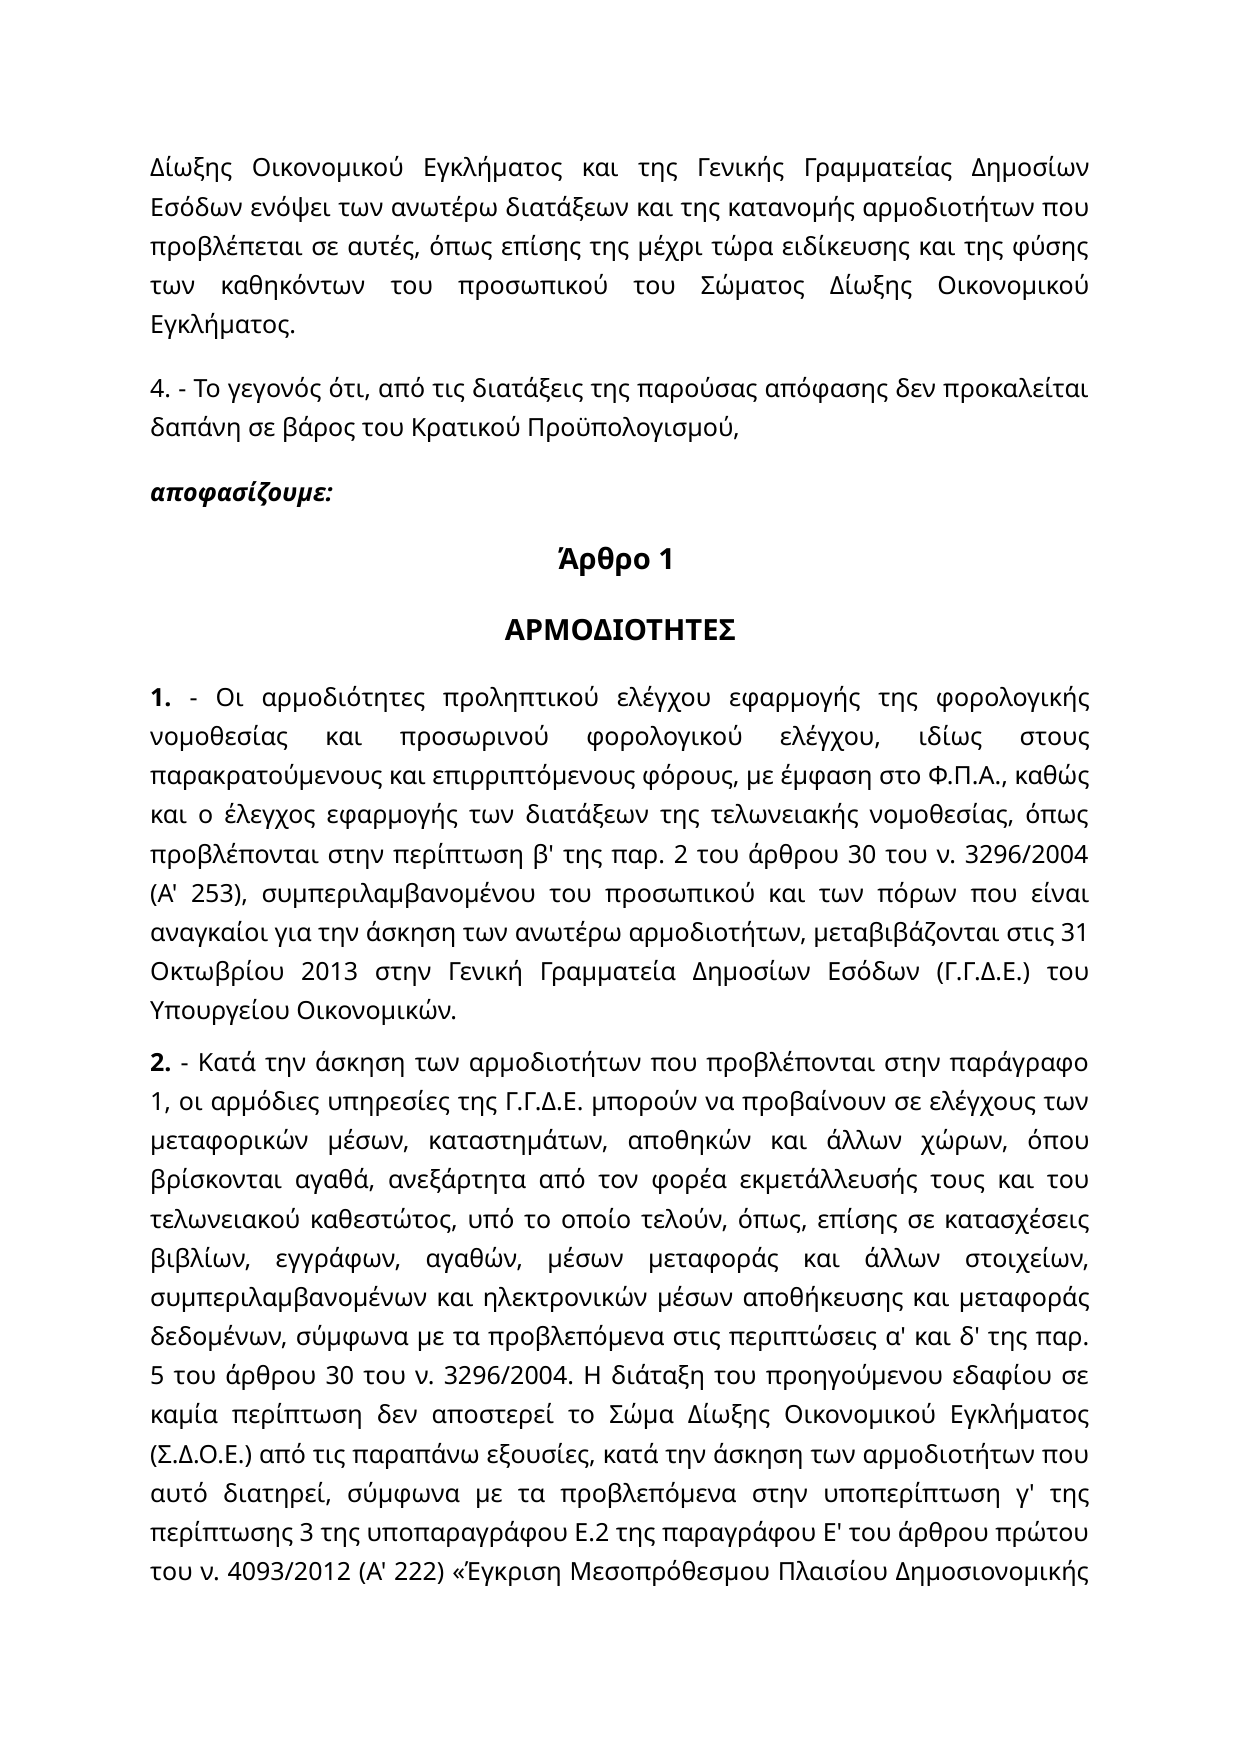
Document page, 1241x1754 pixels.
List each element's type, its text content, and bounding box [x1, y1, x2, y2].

text Δίωξης Οικονομικού Εγκλήματος και της Γενικής Γραμματείας Δημοσίων Εσόδων ενόψει των ανωτέρω διατάξεων και της κατανομής αρμοδιοτήτων που προβλέπεται σε αυτές, όπως επίσης της μέχρι τώρα ειδίκευσης και της φύσης των καθηκόντων του προσωπικού του Σώματος Δίωξης Οικονομικού Εγκλήματος. [150, 150, 1090, 341]
text 1. - Οι αρμοδιότητες προληπτικού ελέγχου εφαρμογής της φορολογικής νομοθεσίας και προσωρινού φορολογικού ελέγχου, ιδίως στους παρακρατούμενους και επιρριπτόμενους φόρους, με έμφαση στο Φ.Π.Α., καθώς και ο έλεγχος εφαρμογής των διατάξεων της τελωνειακής νομοθεσίας, όπως προβλέπονται στην περίπτωση β' της παρ. 2 του άρθρου 30 του ν. 3296/2004 (Α' 253), συμπεριλαμβανομένου του προσωπικού και των πόρων που είναι αναγκαίοι για την άσκηση των ανωτέρω αρμοδιοτήτων, μεταβιβάζονται στις 31 Οκτωβρίου 2013 στην Γενική Γραμματεία Δημοσίων Εσόδων (Γ.Γ.Δ.Ε.) του Υπουργείου Οικονομικών. [150, 679, 1090, 1027]
text 2. - Κατά την άσκηση των αρμοδιοτήτων που προβλέπονται στην παράγραφο 1, οι αρμόδιες υπηρεσίες της Γ.Γ.Δ.Ε. μπορούν να προβαίνουν σε ελέγχους των μεταφορικών μέσων, καταστημάτων, αποθηκών και άλλων χώρων, όπου βρίσκονται αγαθά, ανεξάρτητα από τον φορέα εκμετάλλευσής τους και του τελωνειακού καθεστώτος, υπό το οποίο τελούν, όπως, επίσης σε κατασχέσεις βιβλίων, εγγράφων, αγαθών, μέσων μεταφοράς και άλλων στοιχείων, συμπεριλαμβανομένων και ηλεκτρονικών μέσων αποθήκευσης και μεταφοράς δεδομένων, σύμφωνα με τα προβλεπόμενα στις περιπτώσεις α' και δ' της παρ. 5 του άρθρου 30 του ν. 3296/2004. Η διάταξη του προηγούμενου εδαφίου σε καμία περίπτωση δεν αποστερεί το Σώμα Δίωξης Οικονομικού Εγκλήματος (Σ.Δ.Ο.Ε.) από τις παραπάνω εξουσίες, κατά την άσκηση των αρμοδιοτήτων που αυτό διατηρεί, σύμφωνα με τα προβλεπόμενα στην υποπερίπτωση γ' της περίπτωσης 3 της υποπαραγράφου Ε.2 της παραγράφου Ε' του άρθρου πρώτου του ν. 4093/2012 (Α' 222) «Έγκριση Μεσοπρόθεσμου Πλαισίου Δημοσιονομικής [150, 1044, 1090, 1588]
subtitle ΑΡΜΟΔΙΟΤΗΤΕΣ [150, 609, 1090, 649]
text αποφασίζουμε: [150, 474, 1090, 508]
text 4. - Το γεγονός ότι, από τις διατάξεις της παρούσας απόφασης δεν προκαλείται δαπάνη σε βάρος του Κρατικού Προϋπολογισμού, [150, 371, 1090, 444]
subtitle Άρθρο 1 [150, 538, 1090, 578]
